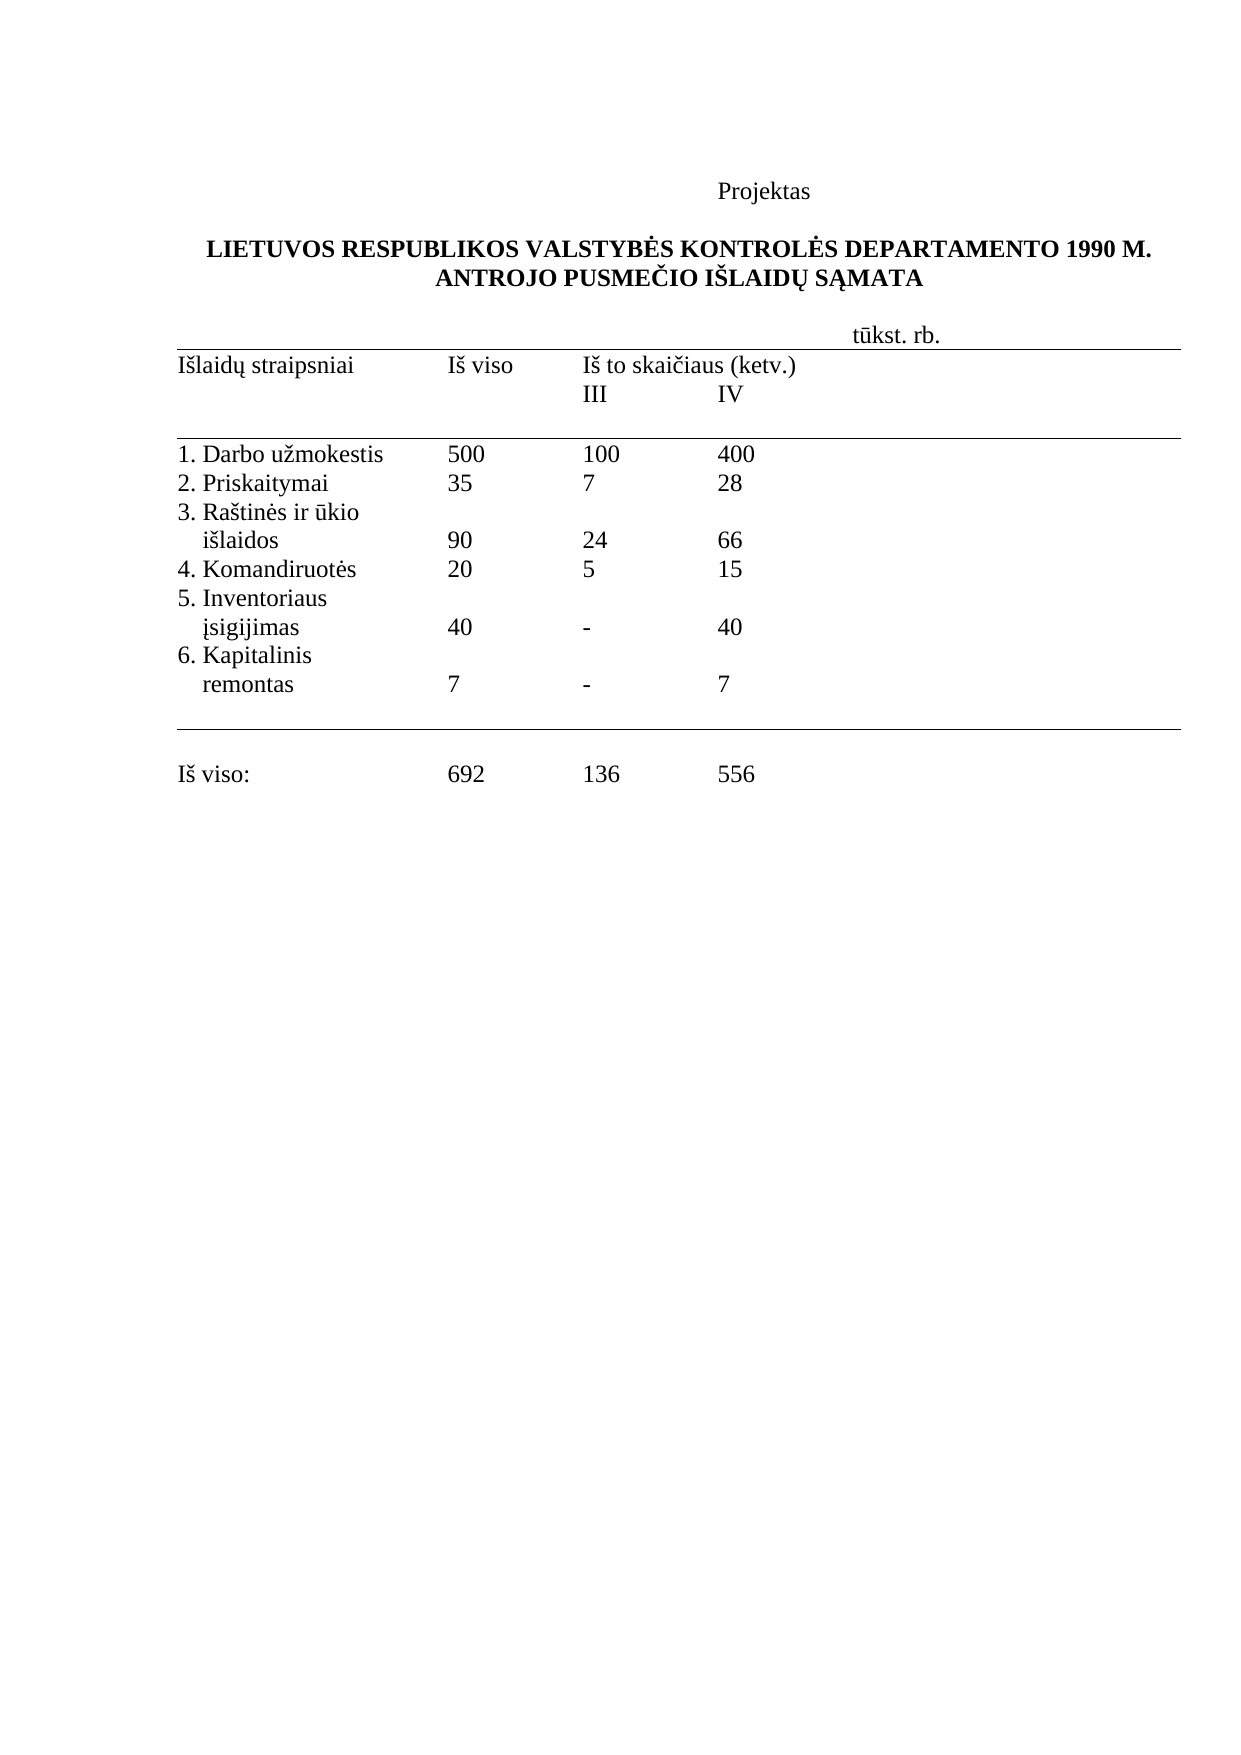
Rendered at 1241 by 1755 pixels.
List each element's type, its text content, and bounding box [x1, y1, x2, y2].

text 3. Raštinės ir ūkio [177, 497, 1181, 526]
text 2. Priskaitymai 35 7 28 [177, 468, 1181, 497]
text 1. Darbo užmokestis 500 100 400 [177, 439, 1181, 468]
text 5. Inventoriaus [177, 583, 1181, 612]
text išlaidos 90 24 66 [177, 526, 1181, 554]
text Projektas [582, 176, 1181, 205]
text tūkst. rb. [717, 320, 1181, 349]
text Iš viso: 692 136 556 [177, 759, 1181, 787]
text 4. Komandiruotės 20 5 15 [177, 554, 1181, 583]
text įsigijimas 40 - 40 [177, 612, 1181, 641]
text 6. Kapitalinis [177, 641, 1181, 669]
text remontas 7 - 7 [177, 669, 1181, 698]
text III IV [177, 379, 1181, 407]
text Išlaidų straipsniai Iš viso Iš to skaičiaus (ketv.) [177, 350, 1181, 379]
text LIETUVOS RESPUBLIKOS VALSTYBĖS KONTROLĖS DEPARTAMENTO 1990 M. ANTROJO PUSMEČIO IŠLAIDŲ SĄMATA [177, 234, 1181, 291]
